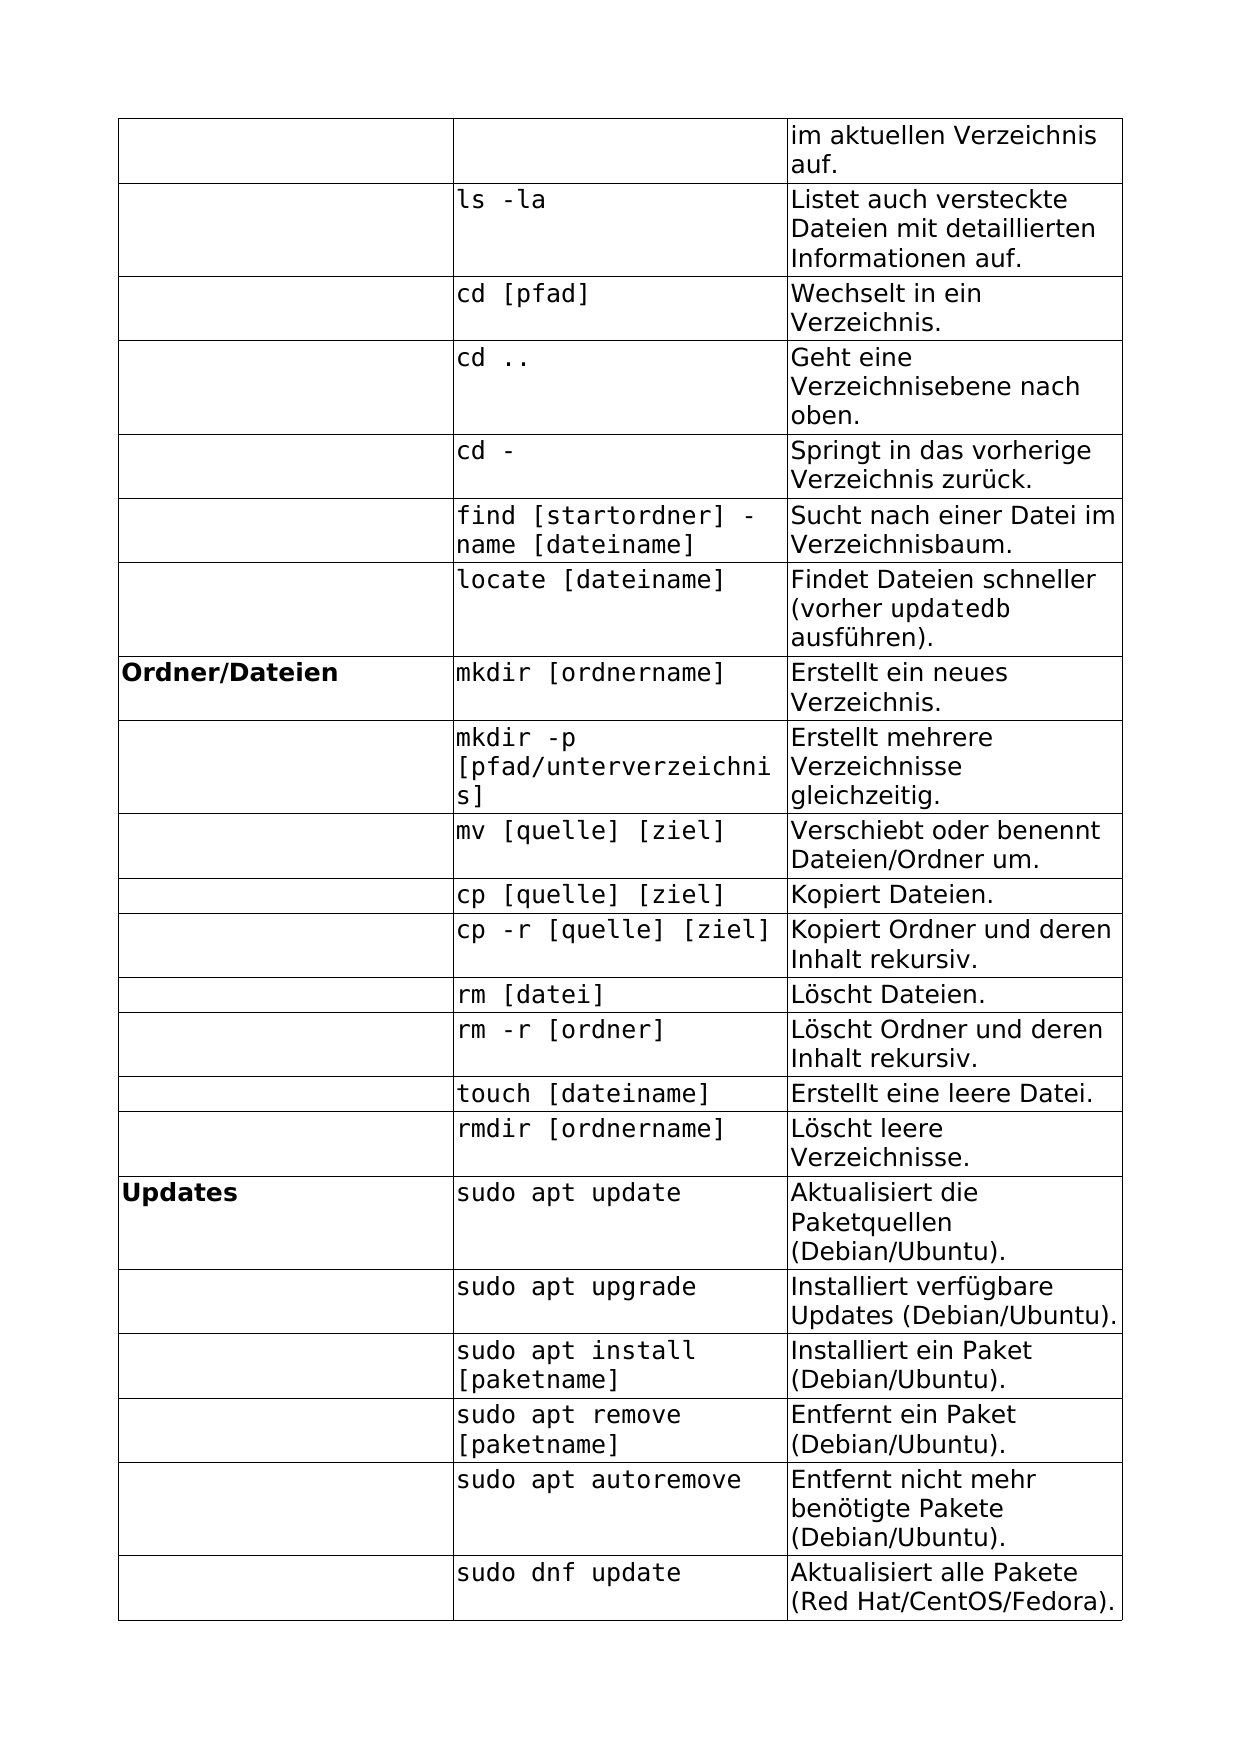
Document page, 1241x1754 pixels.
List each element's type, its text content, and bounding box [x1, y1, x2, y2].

table_cell [119, 499, 453, 562]
table_cell sudo apt update [454, 1177, 787, 1269]
table_cell Ordner/Dateien [119, 657, 453, 720]
table_cell Löscht leere Verzeichnisse. [788, 1112, 1122, 1176]
table_cell Updates [119, 1177, 453, 1269]
table_cell Kopiert Ordner und deren Inhalt rekursiv. [788, 914, 1122, 977]
table_cell [119, 1077, 453, 1111]
table_cell cp [quelle] [ziel] [454, 879, 787, 913]
table_cell Sucht nach einer Datei im Verzeichnisbaum. [788, 499, 1122, 562]
table_cell [119, 978, 453, 1012]
table_cell Geht eine Verzeichnisebene nach oben. [788, 341, 1122, 433]
table_cell Aktualisiert die Paketquellen (Debian/Ubuntu). [788, 1177, 1122, 1269]
table_cell mkdir -p [pfad/unterverzeichnis] [454, 721, 787, 813]
table_cell im aktuellen Verzeichnis auf. [788, 119, 1122, 182]
table_cell Findet Dateien schneller (vorher updatedb ausführen). [788, 563, 1122, 656]
table_cell Erstellt ein neues Verzeichnis. [788, 657, 1122, 720]
table_cell Entfernt nicht mehr benötigte Pakete (Debian/Ubuntu). [788, 1463, 1122, 1555]
table_cell Löscht Ordner und deren Inhalt rekursiv. [788, 1013, 1122, 1076]
table_cell [119, 1270, 453, 1333]
table_cell Listet auch versteckte Dateien mit detaillierten Informationen auf. [788, 184, 1122, 276]
table_cell sudo apt remove [paketname] [454, 1399, 787, 1462]
table_cell [119, 721, 453, 813]
table_cell sudo apt upgrade [454, 1270, 787, 1333]
table_cell [119, 184, 453, 276]
table_cell locate [dateiname] [454, 563, 787, 656]
table_cell ls -la [454, 184, 787, 276]
table_cell [119, 879, 453, 913]
table_cell mv [quelle] [ziel] [454, 814, 787, 877]
table_cell Wechselt in ein Verzeichnis. [788, 277, 1122, 340]
table_cell [119, 814, 453, 877]
table_cell Erstellt mehrere Verzeichnisse gleichzeitig. [788, 721, 1122, 813]
table_cell Installiert ein Paket (Debian/Ubuntu). [788, 1334, 1122, 1398]
table_cell Verschiebt oder benennt Dateien/Ordner um. [788, 814, 1122, 877]
table_cell [119, 435, 453, 498]
table_cell [119, 1334, 453, 1398]
table_cell rm -r [ordner] [454, 1013, 787, 1076]
table_cell sudo dnf update [454, 1556, 787, 1619]
table_cell Kopiert Dateien. [788, 879, 1122, 913]
table_cell [119, 341, 453, 433]
table_cell cd .. [454, 341, 787, 433]
table_cell touch [dateiname] [454, 1077, 787, 1111]
table_cell [119, 1399, 453, 1462]
table_cell Aktualisiert alle Pakete (Red Hat/CentOS/Fedora). [788, 1556, 1122, 1619]
table_cell Entfernt ein Paket (Debian/Ubuntu). [788, 1399, 1122, 1462]
table_cell cd - [454, 435, 787, 498]
table_cell [119, 1463, 453, 1555]
table_cell mkdir [ordnername] [454, 657, 787, 720]
table_cell [119, 1013, 453, 1076]
table_cell cd [pfad] [454, 277, 787, 340]
table_cell cp -r [quelle] [ziel] [454, 914, 787, 977]
table_cell Springt in das vorherige Verzeichnis zurück. [788, 435, 1122, 498]
table_cell sudo apt autoremove [454, 1463, 787, 1555]
table_cell rm [datei] [454, 978, 787, 1012]
table_cell sudo apt install [paketname] [454, 1334, 787, 1398]
table_cell [454, 119, 787, 182]
table_cell Löscht Dateien. [788, 978, 1122, 1012]
table_cell [119, 1112, 453, 1176]
table_cell rmdir [ordnername] [454, 1112, 787, 1176]
table_cell [119, 563, 453, 656]
table_cell find [startordner] -name [dateiname] [454, 499, 787, 562]
table_cell [119, 914, 453, 977]
table_cell Installiert verfügbare Updates (Debian/Ubuntu). [788, 1270, 1122, 1333]
table_cell [119, 1556, 453, 1619]
table_cell Erstellt eine leere Datei. [788, 1077, 1122, 1111]
table_cell [119, 119, 453, 182]
table_cell [119, 277, 453, 340]
